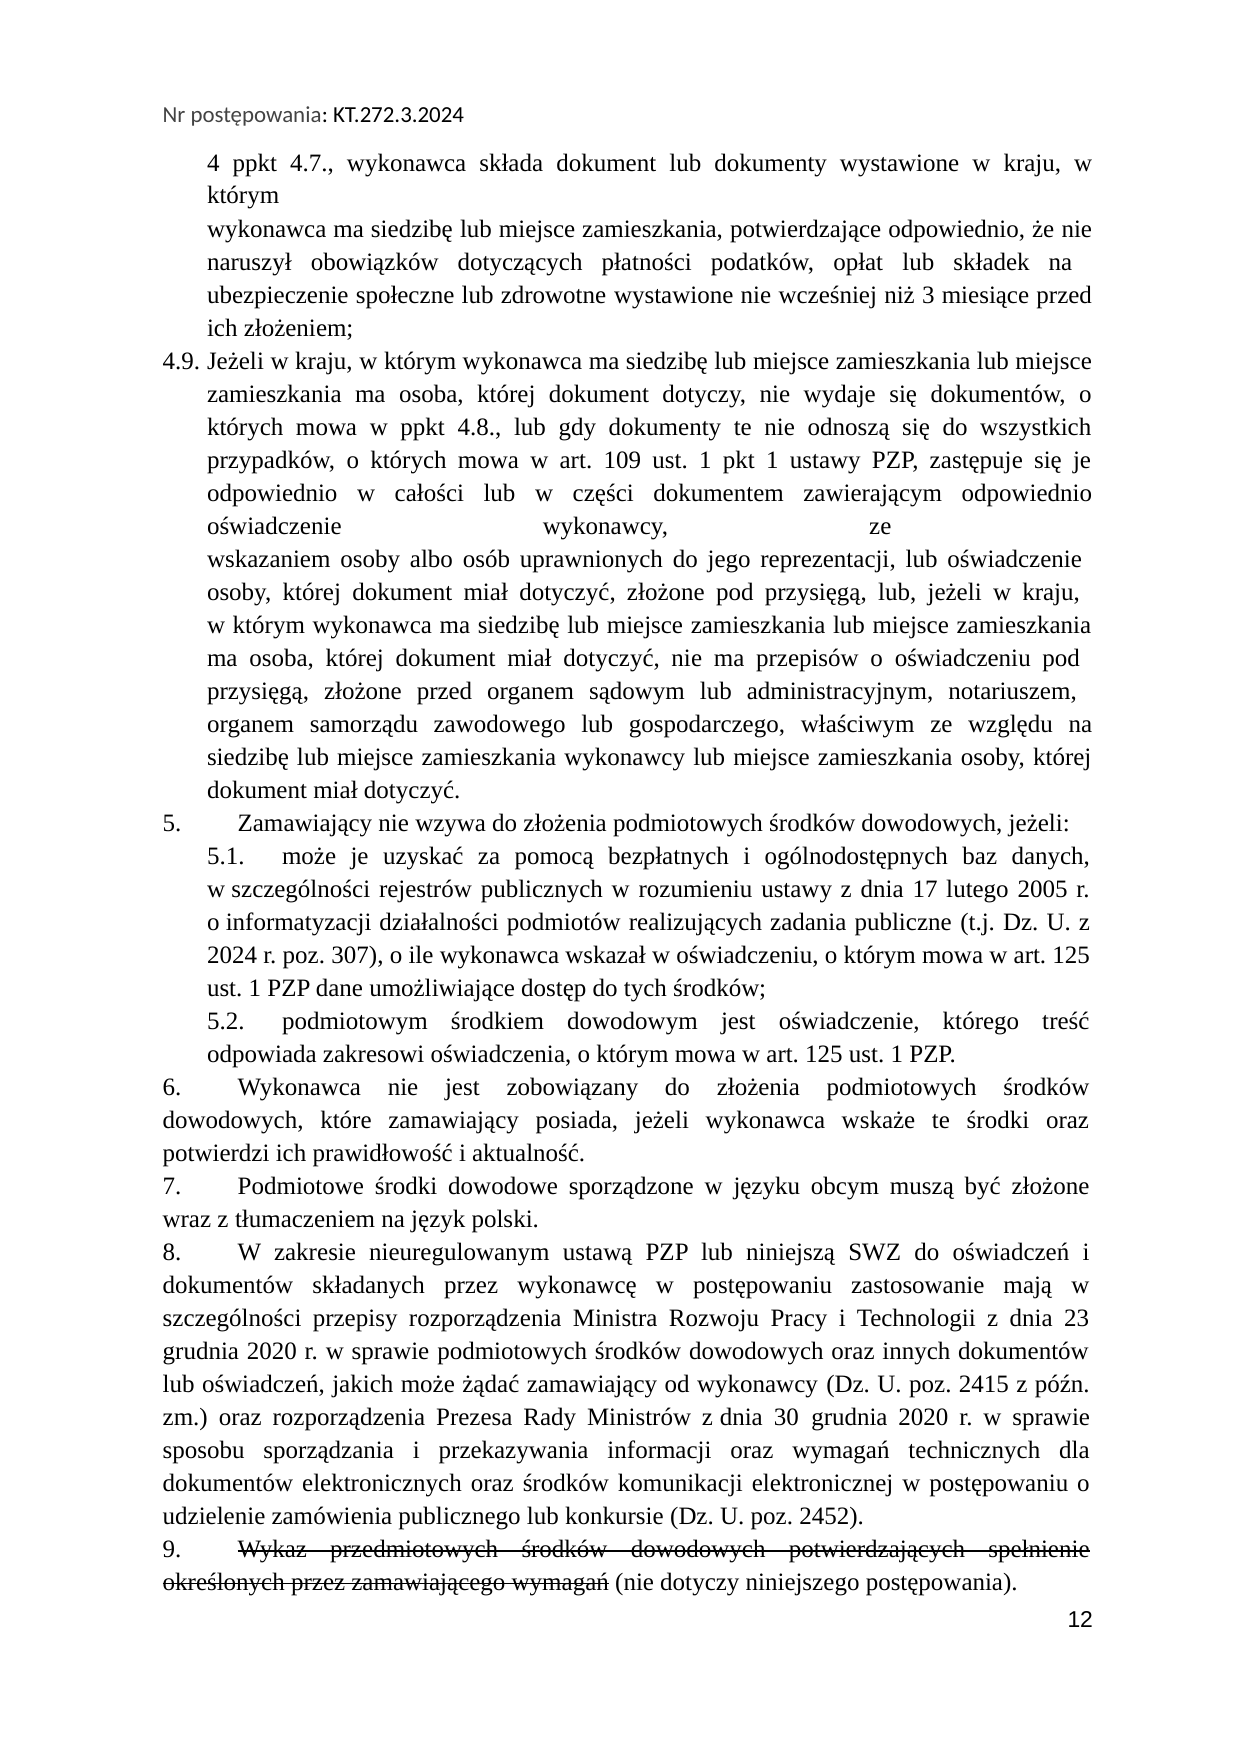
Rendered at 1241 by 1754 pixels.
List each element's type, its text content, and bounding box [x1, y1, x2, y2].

list Podmiotowe środki dowodowe sporządzone w języku obcym muszą być złożone wraz z tłumaczeniem na język polski. [162, 1171, 1090, 1233]
list Wykaz przedmiotowych środków dowodowych potwierdzających spełnienie określonych przez zamawiającego wymagań (nie dotyczy niniejszego postępowania). [162, 1534, 1090, 1596]
list 4 ppkt 4.7., wykonawca składa dokument lub dokumenty wystawione w kraju, w którym wykonawca ma siedzibę lub miejsce zamieszkania, potwierdzające odpowiednio, że nie naruszył obowiązków dotyczących płatności podatków, opłat lub składek na ubezpieczenie społeczne lub zdrowotne wystawione nie wcześniej niż 3 miesiące przed ich złożeniem; [162, 148, 1093, 341]
list Zamawiający nie wzywa do złożenia podmiotowych środków dowodowych, jeżeli: [162, 808, 1090, 837]
list może je uzyskać za pomocą bezpłatnych i ogólnodostępnych baz danych, w szczególności rejestrów publicznych w rozumieniu ustawy z dnia 17 lutego 2005 r. o informatyzacji działalności podmiotów realizujących zadania publiczne (t.j. Dz. U. z 2024 r. poz. 307), o ile wykonawca wskazał w oświadczeniu, o którym mowa w art. 125 ust. 1 PZP dane umożliwiające dostęp do tych środków; [207, 841, 1090, 1002]
list podmiotowym środkiem dowodowym jest oświadczenie, którego treść odpowiada zakresowi oświadczenia, o którym mowa w art. 125 ust. 1 PZP. [207, 1006, 1090, 1068]
list Wykonawca nie jest zobowiązany do złożenia podmiotowych środków dowodowych, które zamawiający posiada, jeżeli wykonawca wskaże te środki oraz potwierdzi ich prawidłowość i aktualność. [162, 1072, 1090, 1167]
list Jeżeli w kraju, w którym wykonawca ma siedzibę lub miejsce zamieszkania lub miejsce zamieszkania ma osoba, której dokument dotyczy, nie wydaje się dokumentów, o których mowa w ppkt 4.8., lub gdy dokumenty te nie odnoszą się do wszystkich przypadków, o których mowa w art. 109 ust. 1 pkt 1 ustawy PZP, zastępuje się je odpowiednio w całości lub w części dokumentem zawierającym odpowiednio oświadczenie wykonawcy, ze wskazaniem osoby albo osób uprawnionych do jego reprezentacji, lub oświadczenie osoby, której dokument miał dotyczyć, złożone pod przysięgą, lub, jeżeli w kraju, w którym wykonawca ma siedzibę lub miejsce zamieszkania lub miejsce zamieszkania ma osoba, której dokument miał dotyczyć, nie ma przepisów o oświadczeniu pod przysięgą, złożone przed organem sądowym lub administracyjnym, notariuszem, organem samorządu zawodowego lub gospodarczego, właściwym ze względu na siedzibę lub miejsce zamieszkania wykonawcy lub miejsce zamieszkania osoby, której dokument miał dotyczyć. [162, 346, 1093, 804]
list W zakresie nieuregulowanym ustawą PZP lub niniejszą SWZ do oświadczeń i dokumentów składanych przez wykonawcę w postępowaniu zastosowanie mają w szczególności przepisy rozporządzenia Ministra Rozwoju Pracy i Technologii z dnia 23 grudnia 2020 r. w sprawie podmiotowych środków dowodowych oraz innych dokumentów lub oświadczeń, jakich może żądać zamawiający od wykonawcy (Dz. U. poz. 2415 z późn. zm.) oraz rozporządzenia Prezesa Rady Ministrów z dnia 30 grudnia 2020 r. w sprawie sposobu sporządzania i przekazywania informacji oraz wymagań technicznych dla dokumentów elektronicznych oraz środków komunikacji elektronicznej w postępowaniu o udzielenie zamówienia publicznego lub konkursie (Dz. U. poz. 2452). [162, 1237, 1090, 1530]
